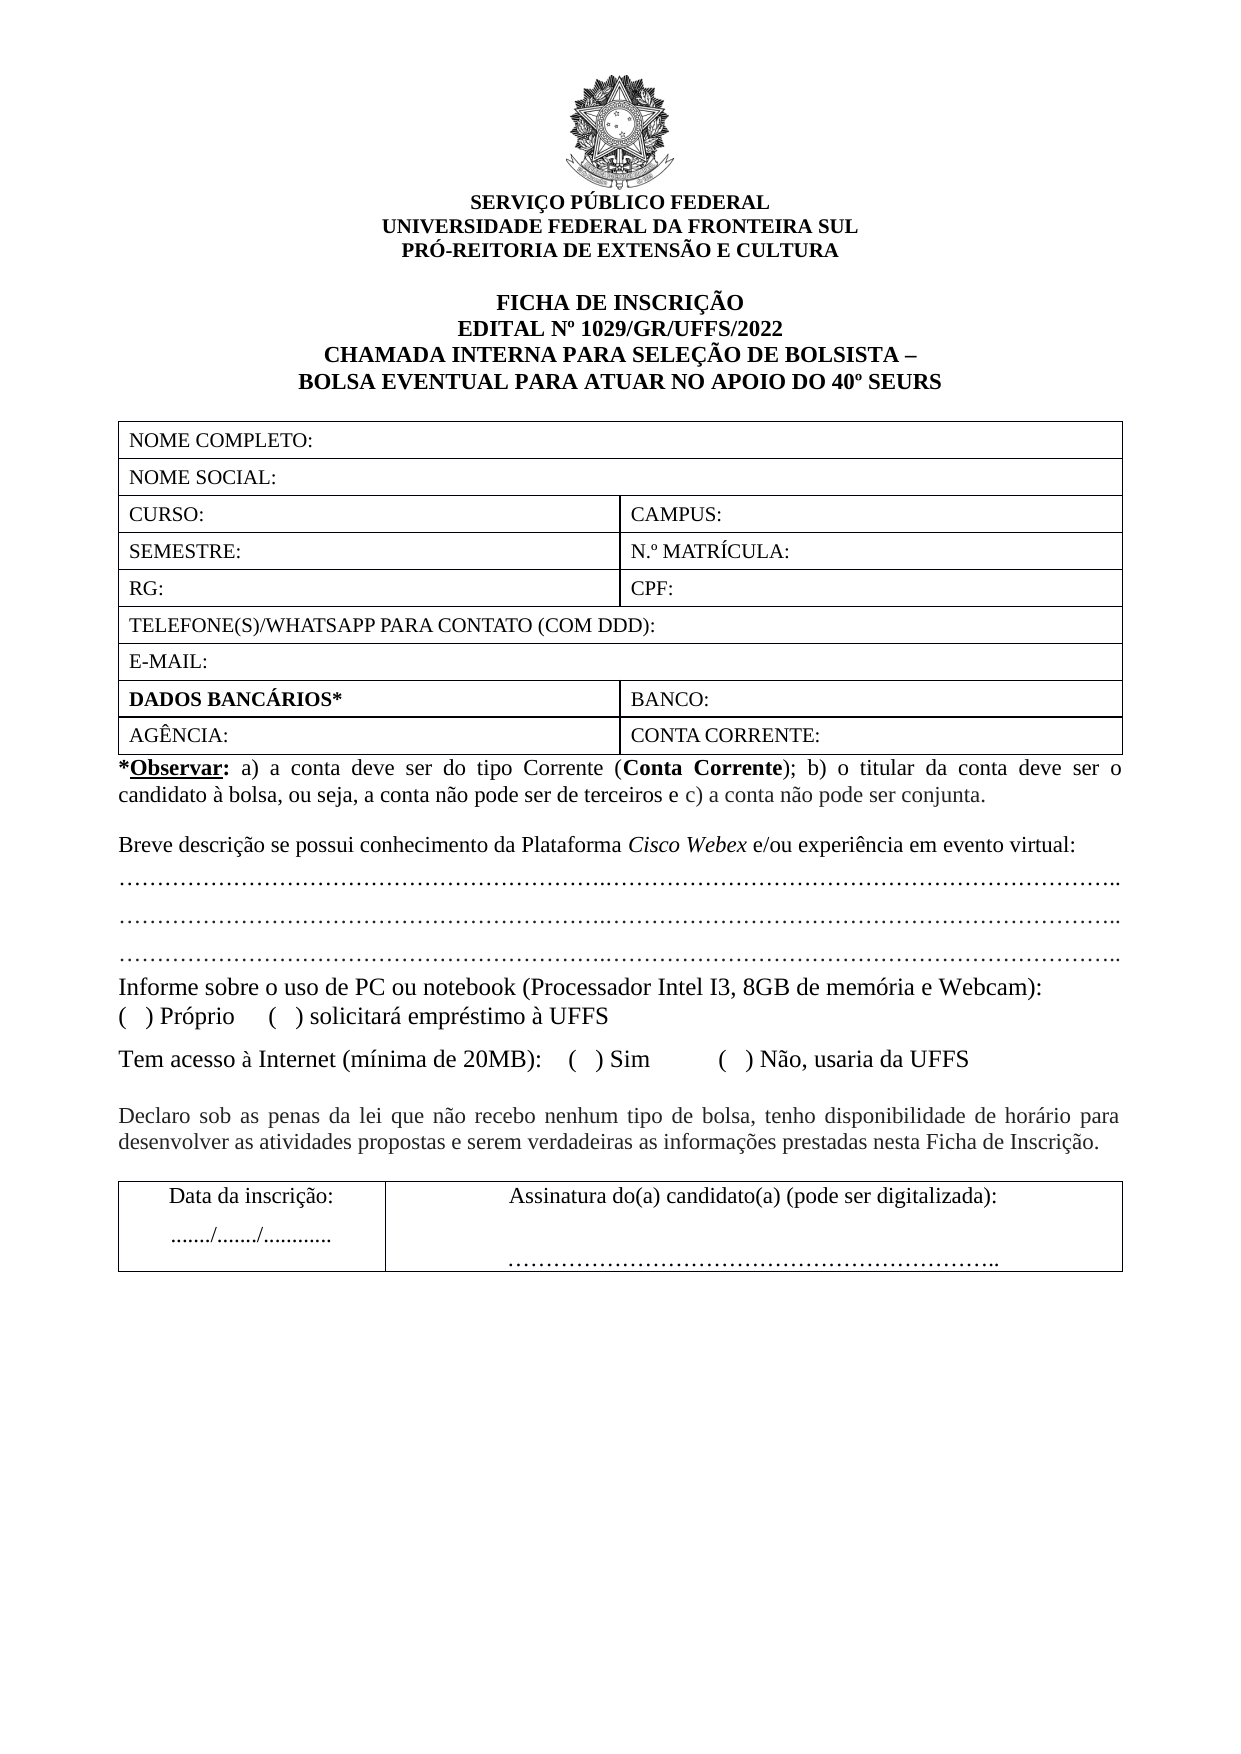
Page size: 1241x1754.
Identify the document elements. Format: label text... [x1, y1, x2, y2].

text FICHA DE INSCRIÇÃO [118, 289, 1122, 315]
table_cell SEMESTRE: [119, 533, 619, 568]
text Informe sobre o uso de PC ou notebook (Processador Intel I3, 8GB de memória e Webcam): [118, 972, 1122, 1001]
table_cell N.º MATRÍCULA: [621, 533, 1122, 568]
table_cell CURSO: [119, 496, 619, 532]
text ( ) Próprio ( ) solicitará empréstimo à UFFS [118, 1001, 1122, 1030]
text ……………………………………………………….………………………………………………………….. [118, 863, 1122, 890]
table_cell AGÊNCIA: [119, 718, 619, 753]
table_header NOME COMPLETO: [119, 422, 1122, 458]
text Tem acesso à Internet (mínima de 20MB): ( ) Sim ( ) Não, usaria da UFFS [118, 1044, 1122, 1073]
text EDITAL Nº 1029/GR/UFFS/2022 [118, 315, 1122, 342]
table_cell CAMPUS: [621, 496, 1122, 532]
table_header Data da inscrição: ......./......./............ [119, 1182, 385, 1271]
text CHAMADA INTERNA PARA SELEÇÃO DE BOLSISTA – [118, 342, 1122, 368]
text *Observar: a) a conta deve ser do tipo Corrente (Conta Corrente); b) o titular da conta deve ser o candidato à bolsa, ou seja, a conta não pode ser de terceiros e c) a conta não pode ser conjunta. [118, 755, 1122, 807]
text ……………………………………………………….………………………………………………………….. [118, 940, 1122, 966]
picture [566, 75, 675, 191]
text BOLSA EVENTUAL PARA ATUAR NO APOIO DO 40º SEURS [118, 368, 1122, 394]
table_cell TELEFONE(S)/WHATSAPP PARA CONTATO (COM DDD): [119, 607, 1122, 642]
table_cell RG: [119, 570, 619, 606]
table_cell CPF: [621, 570, 1122, 606]
table_cell NOME SOCIAL: [119, 459, 1122, 494]
table_cell E-MAIL: [119, 644, 1122, 679]
text Breve descrição se possui conhecimento da Plataforma Cisco Webex e/ou experiência em evento virtual: [118, 831, 1122, 858]
text Declaro sob as penas da lei que não recebo nenhum tipo de bolsa, tenho disponibilidade de horário para desenvolver as atividades propostas e serem verdadeiras as informações prestadas nesta Ficha de Inscrição. [118, 1102, 1122, 1154]
text ……………………………………………………….………………………………………………………….. [118, 902, 1122, 928]
table_cell DADOS BANCÁRIOS* [119, 681, 619, 716]
table_cell BANCO: [621, 681, 1122, 716]
table_cell CONTA CORRENTE: [621, 718, 1122, 753]
table_header Assinatura do(a) candidato(a) (pode ser digitalizada): ……………………………………………………….. [386, 1182, 1122, 1271]
